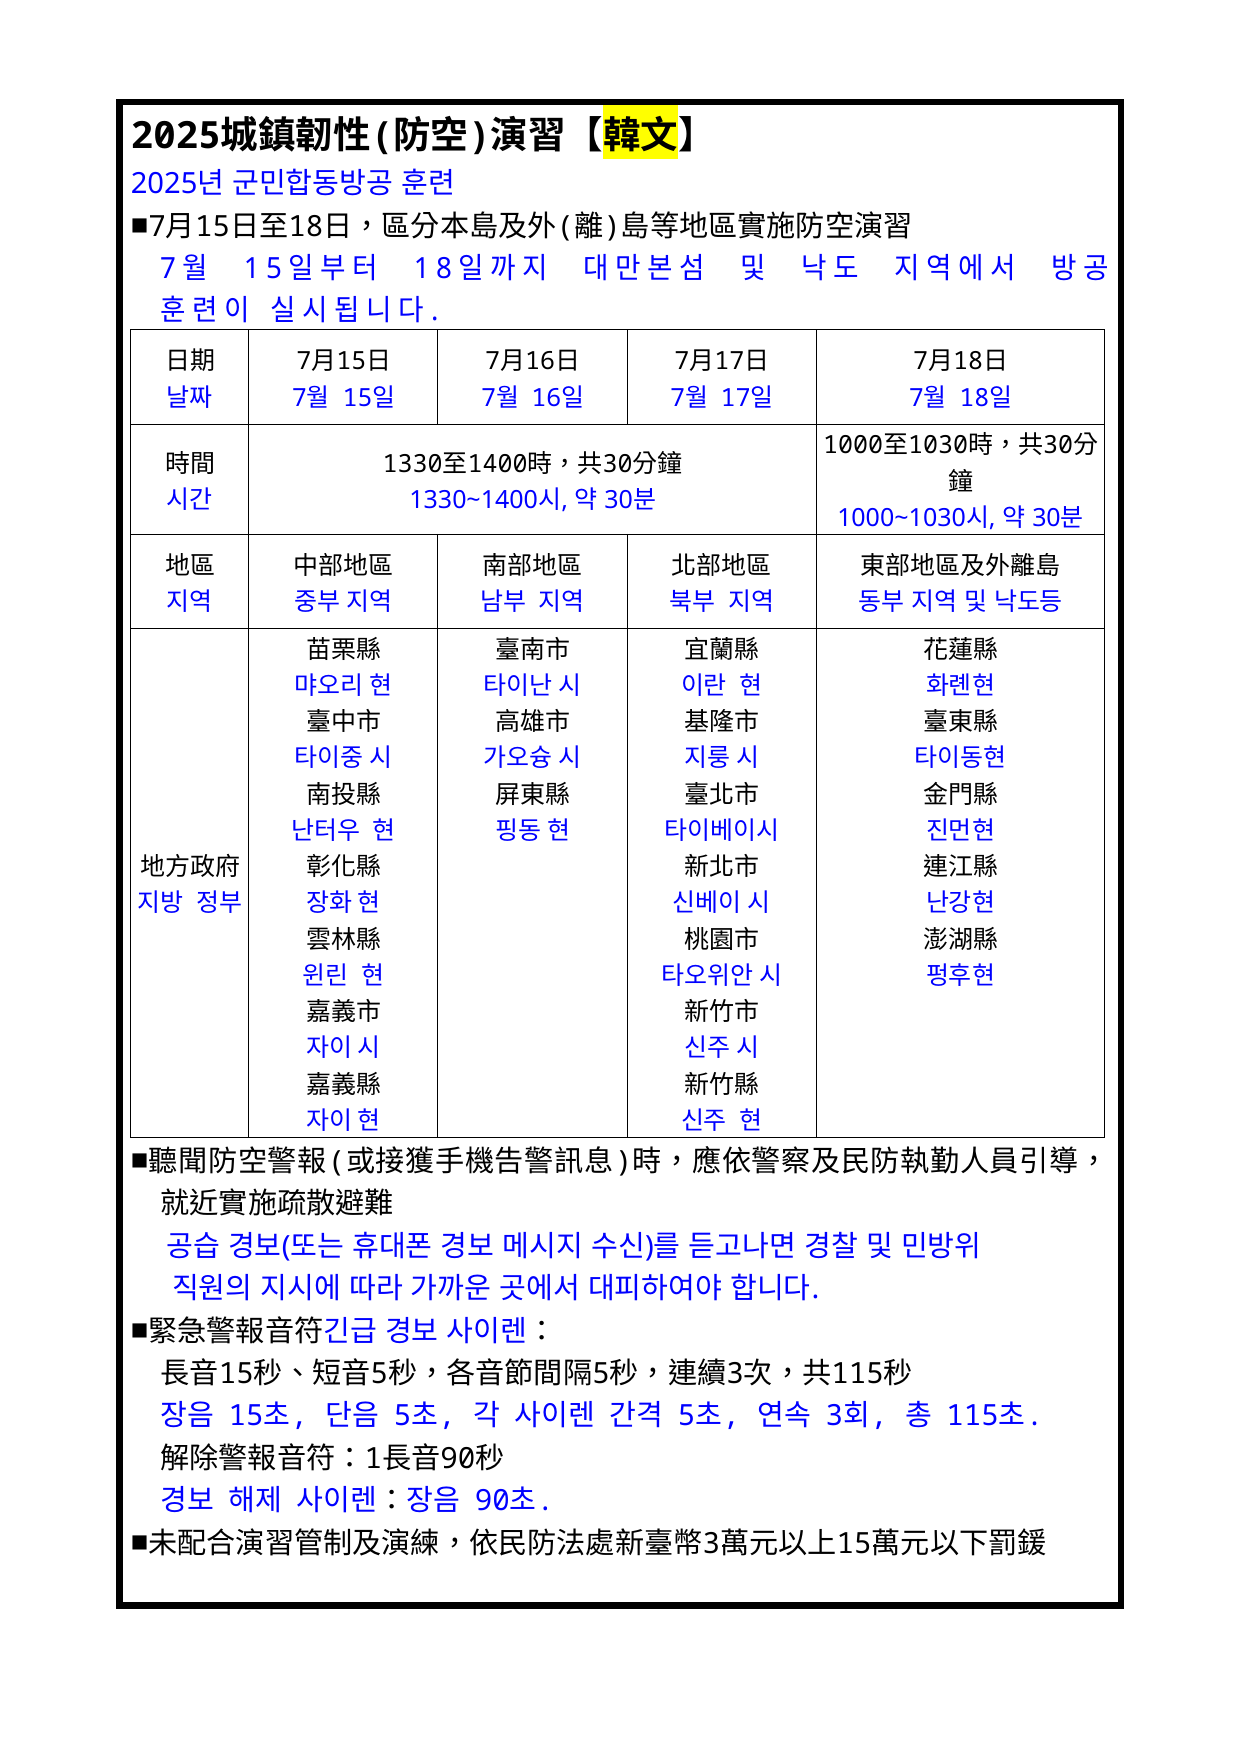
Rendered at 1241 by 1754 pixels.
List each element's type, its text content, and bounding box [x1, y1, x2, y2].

table_cell 南部地區 남부 지역 [438, 535, 627, 628]
table_header 7月18日 7월 18일 [817, 330, 1104, 424]
table_cell 1330至1400時，共30分鐘 1330~1400시, 약 30분 [249, 425, 816, 534]
table_header 7月16日 7월 16일 [438, 330, 627, 424]
table_header 7月17日 7월 17일 [628, 330, 816, 424]
table_header 7月15日 7월 15일 [249, 330, 437, 424]
table_cell 北部地區 북부 지역 [628, 535, 816, 628]
table_cell 中部地區 중부 지역 [249, 535, 437, 628]
table_header 日期 날짜 [131, 330, 248, 424]
table_header 2025城鎮韌性(防空)演習【韓文】 2025년 군민합동방공 훈련 ■7月15日至18日，區分本島及外(離)島等地區實施防空演習 7월 15일부터 18일까지 대만본섬 및 낙도 지역에서 방공 훈련이 실시됩니다. ■聽聞防空警報(或接獲手機告警訊息)時，應依警察及民防執勤人員引導，就近實施疏散避難 공습 경보(또는 휴대폰 경보 메시지 수신)를 듣고나면 경찰 및 민방위 직원의 지시에 따라 가까운 곳에서 대피하여야 합니다. ■緊急警報音符긴급 경보 사이렌： 長音15秒、短音5秒，各音節間隔5秒，連續3次，共115秒 장음 15초, 단음 5초, 각 사이렌 간격 5초, 연속 3회, 총 115초. 解除警報音符：1長音90秒 경보 해제 사이렌：장음 90초. ■未配合演習管制及演練，依民防法處新臺幣3萬元以上15萬元以下罰鍰 [123, 105, 1118, 1602]
table_cell 臺南市 타이난 시 高雄市 가오슝 시 屏東縣 핑동 현 [438, 629, 627, 1137]
table_cell 地區 지역 [131, 535, 248, 628]
table_cell 宜蘭縣 이란 현 基隆市 지룽 시 臺北市 타이베이시 新北市 신베이 시 桃園市 타오위안 시 新竹市 신주 시 新竹縣 신주 현 [628, 629, 816, 1137]
table_cell 地方政府 지방 정부 [131, 629, 248, 1137]
table_cell 時間 시간 [131, 425, 248, 534]
table_cell 苗栗縣 먀오리 현 臺中市 타이중 시 南投縣 난터우 현 彰化縣 장화 현 雲林縣 윈린 현 嘉義市 자이 시 嘉義縣 자이 현 [249, 629, 437, 1137]
table_cell 東部地區及外離島 동부 지역 및 낙도등 [817, 535, 1104, 628]
table_cell 花蓮縣 화롄현 臺東縣 타이동현 金門縣 진먼현 連江縣 난강현 澎湖縣 펑후현 [817, 629, 1104, 1137]
table_cell 1000至1030時，共30分鐘 1000~1030시, 약 30분 [817, 425, 1104, 534]
